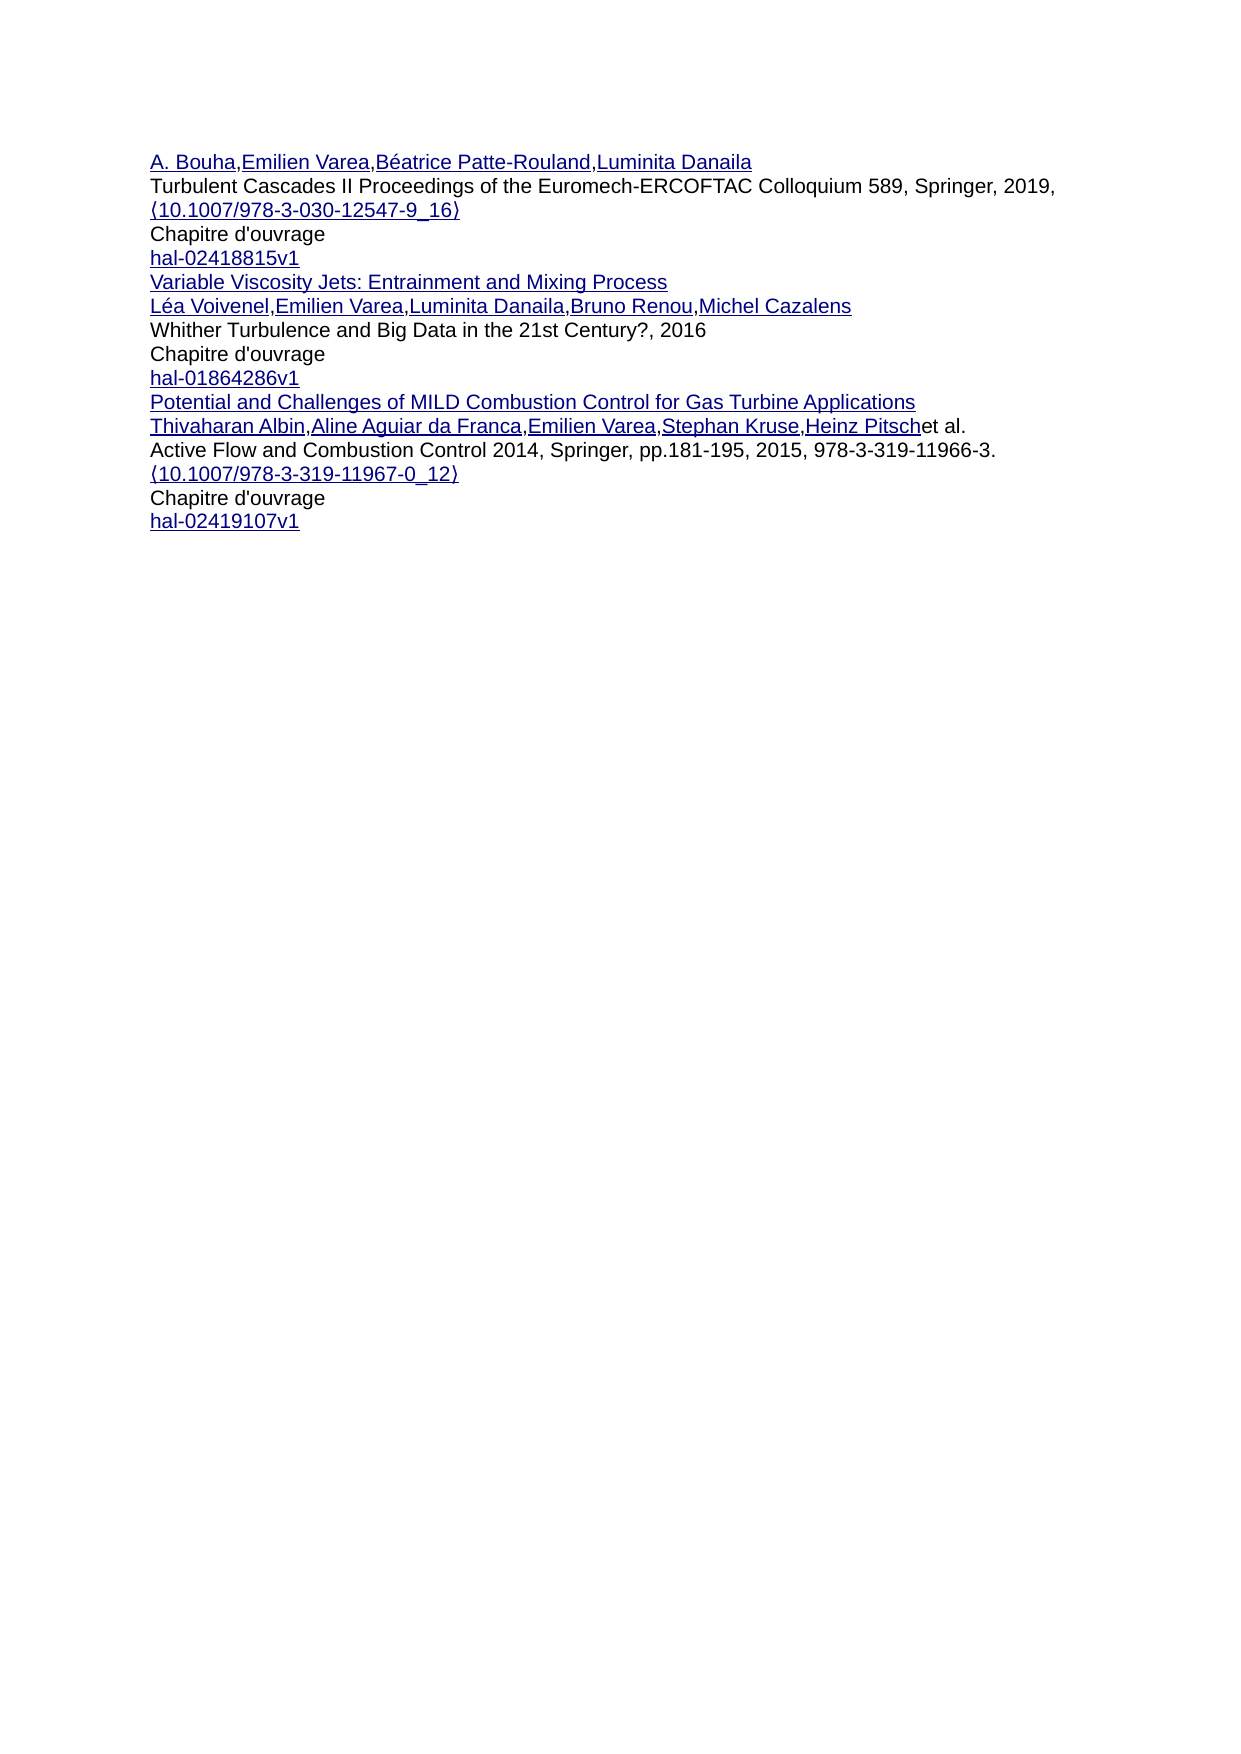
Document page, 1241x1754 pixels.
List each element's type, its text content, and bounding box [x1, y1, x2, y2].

table_cell Variable Viscosity Jets: Entrainment and Mixing Process Léa Voivenel,Emilien Varea,Luminita Danaila,Bruno Renou,Michel Cazalens Whither Turbulence and Big Data in the 21st Century?, 2016 Chapitre d'ouvrage hal-01864286v1 [150, 270, 1090, 389]
table_header A. Bouha,Emilien Varea,Béatrice Patte-Rouland,Luminita Danaila Turbulent Cascades II Proceedings of the Euromech-ERCOFTAC Colloquium 589, Springer, 2019, ⟨10.1007/978-3-030-12547-9_16⟩ Chapitre d'ouvrage hal-02418815v1 [150, 150, 1090, 270]
table_cell Potential and Challenges of MILD Combustion Control for Gas Turbine Applications Thivaharan Albin,Aline Aguiar da Franca,Emilien Varea,Stephan Kruse,Heinz Pitschet al. Active Flow and Combustion Control 2014, Springer, pp.181-195, 2015, 978-3-319-11966-3. ⟨10.1007/978-3-319-11967-0_12⟩ Chapitre d'ouvrage hal-02419107v1 [150, 390, 1090, 533]
